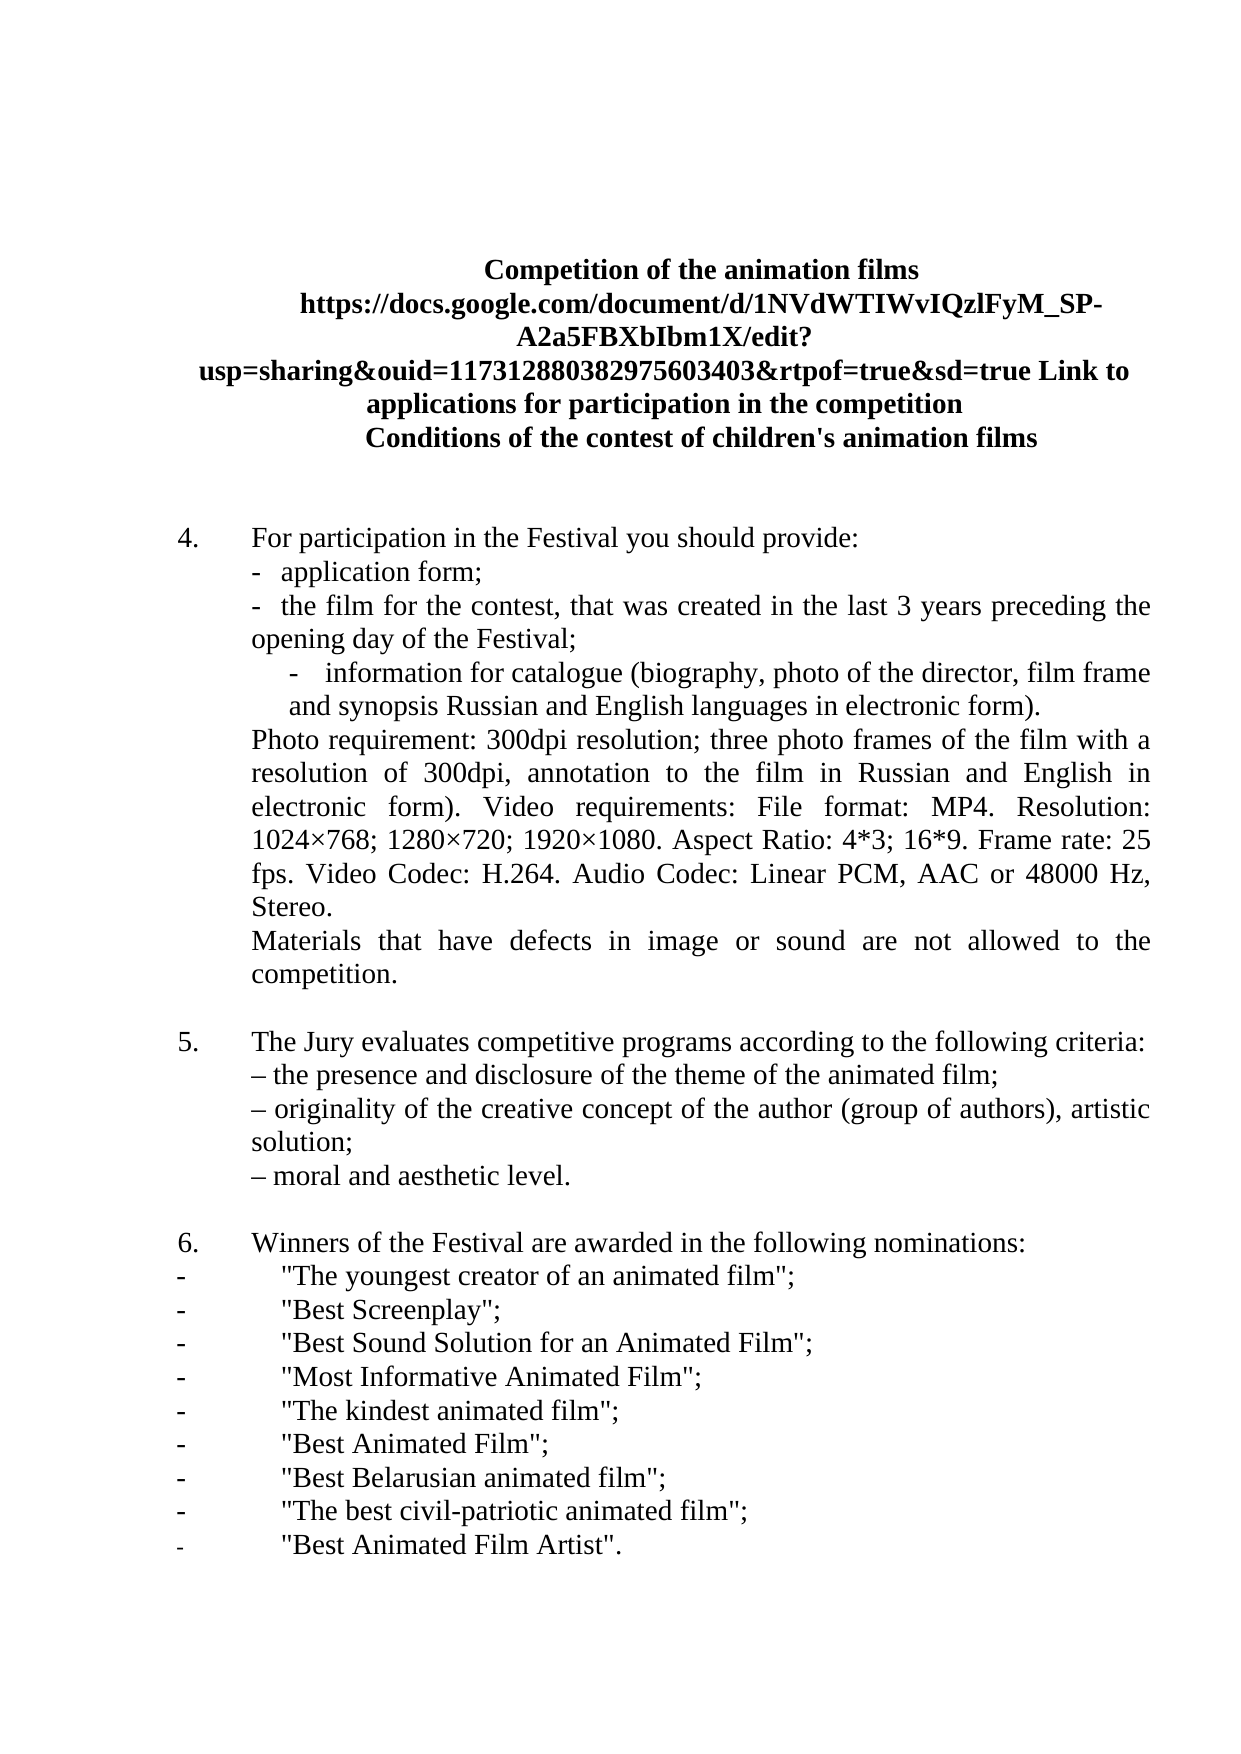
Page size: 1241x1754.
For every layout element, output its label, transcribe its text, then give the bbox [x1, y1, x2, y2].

list "The kindest animated film"; [176, 1393, 1152, 1426]
list "Most Informative Animated Film"; [176, 1359, 1152, 1393]
list Winners of the Festival are awarded in the following nominations: [177, 1225, 1152, 1258]
list "Best Sound Solution for an Animated Film"; [176, 1326, 1152, 1359]
list "Best Animated Film Artist". [176, 1527, 1152, 1560]
list "Best Belarusian animated film"; [176, 1460, 1152, 1493]
list information for catalogue (biography, photo of the director, film frame and synopsis Russian and English languages in electronic form). [289, 655, 1152, 722]
list "Best Animated Film"; [176, 1426, 1152, 1460]
text Materials that have defects in image or sound are not allowed to the competition. [251, 923, 1152, 990]
text Сompetition of the animation films [177, 252, 1152, 286]
list For participation in the Festival you should provide: [177, 521, 1152, 554]
list – originality of the creative concept of the author (group of authors), artistic solution; [251, 1091, 1152, 1158]
list the film for the contest, that was created in the last 3 years preceding the opening day of the Festival; [251, 588, 1152, 655]
list "The youngest creator of an animated film"; [176, 1258, 1152, 1292]
list "The best civil-patriotic animated film"; [176, 1493, 1152, 1527]
list "Best Screenplay"; [176, 1292, 1152, 1326]
list The Jury evaluates competitive programs according to the following criteria: [177, 1024, 1152, 1057]
list application form; [251, 554, 1152, 588]
text Conditions of the contest of children's animation films [177, 420, 1152, 453]
list – moral and aesthetic level. [251, 1158, 1152, 1191]
text https://docs.google.com/document/d/1NVdWTIWvIQzlFyM_SP-A2a5FBXbIbm1X/edit?usp=sharing&ouid=117312880382975603403&rtpof=true&sd=true Link to applications for participation in the competition [177, 286, 1152, 420]
text Photo requirement: 300dpi resolution; three photo frames of the film with a resolution of 300dpi, annotation to the film in Russian and English in electronic form). Video requirements: File format: MP4. Resolution: 1024×768; 1280×720; 1920×1080. Aspect Ratio: 4*3; 16*9. Frame rate: 25 fps. Video Codec: H.264. Audio Codec: Linear PCM, AAC or 48000 Hz, Stereo. [251, 722, 1152, 923]
list – the presence and disclosure of the theme of the animated film; [251, 1057, 1152, 1091]
